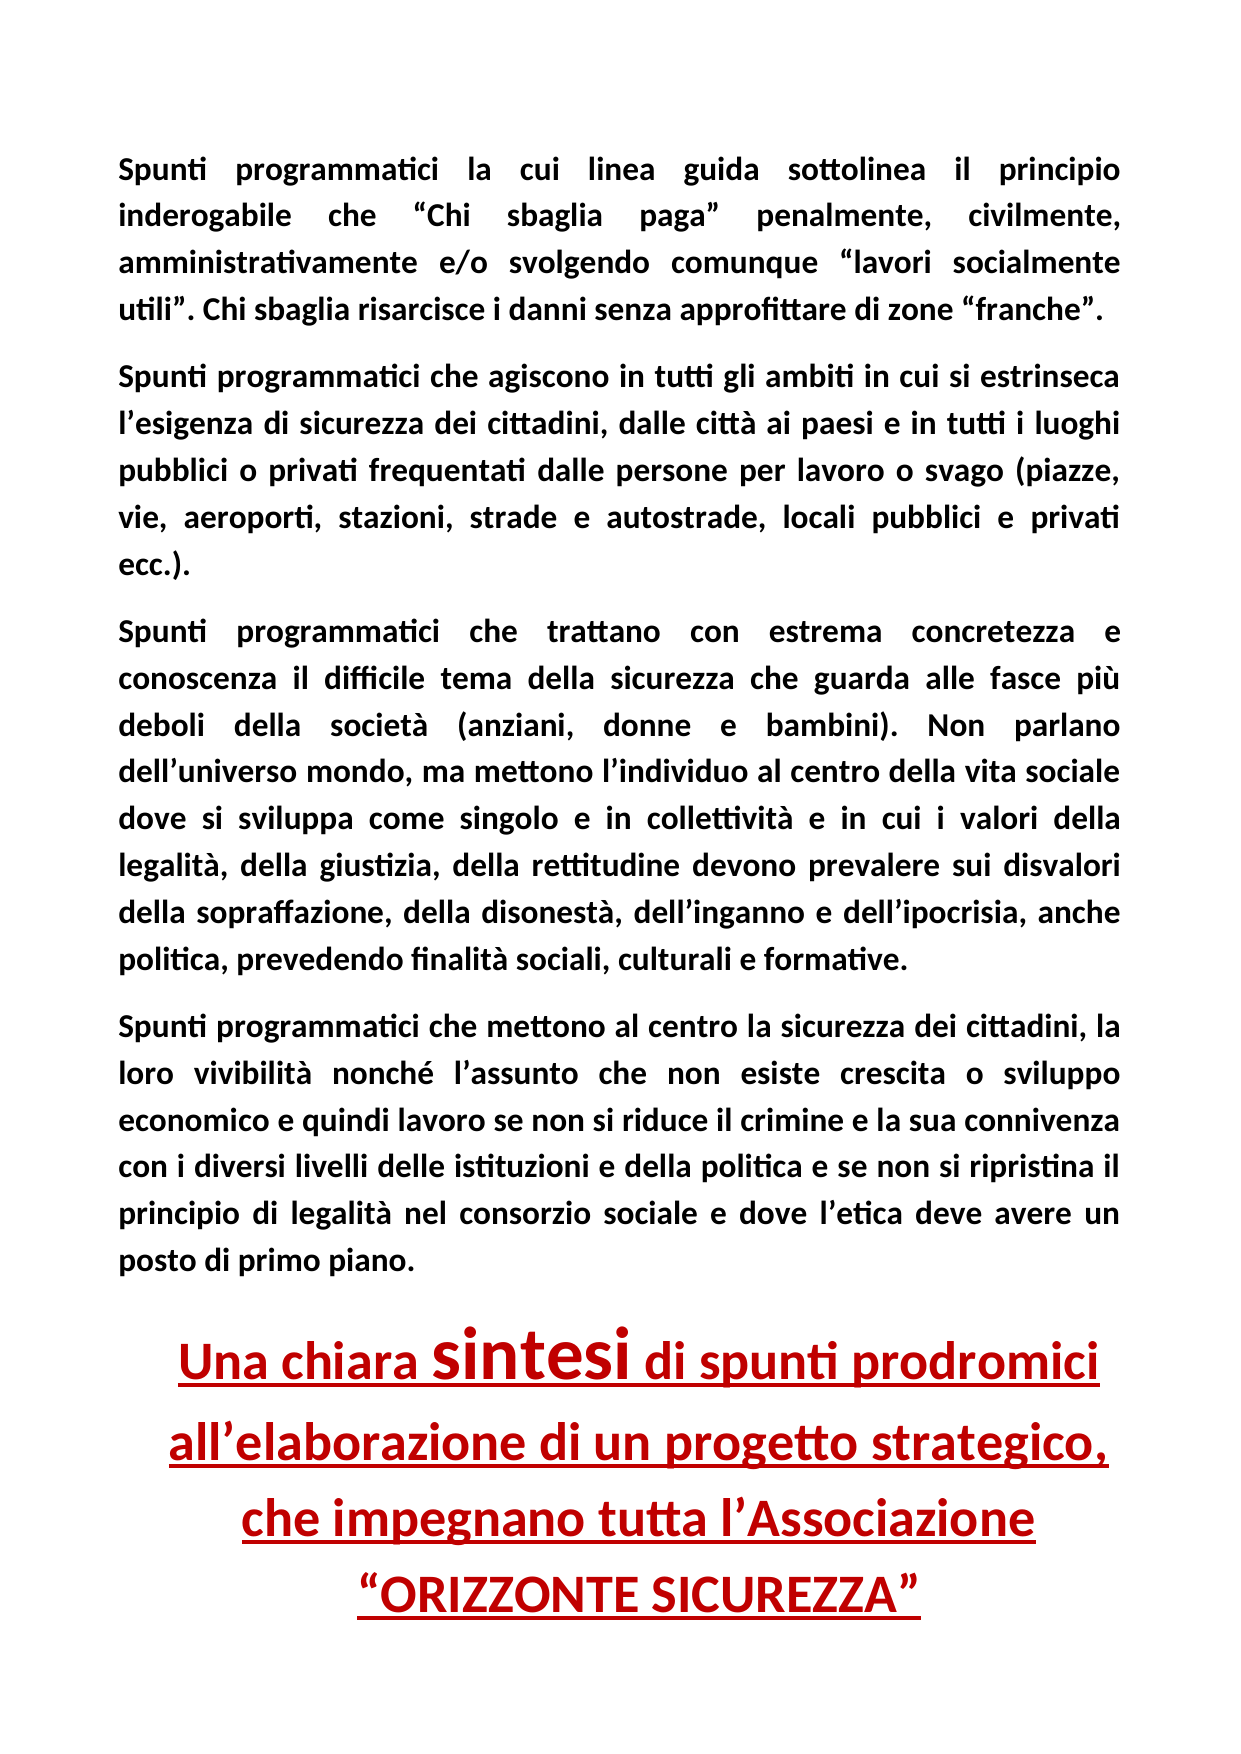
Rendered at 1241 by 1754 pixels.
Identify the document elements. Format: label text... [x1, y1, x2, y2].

text Spunti programmatici che trattano con estrema concretezza e conoscenza il difficile tema della sicurezza che guarda alle fasce più deboli della società (anziani, donne e bambini). Non parlano dell’universo mondo, ma mettono l’individuo al centro della vita sociale dove si sviluppa come singolo e in collettività e in cui i valori della legalità, della giustizia, della rettitudine devono prevalere sui disvalori della sopraffazione, della disonestà, dell’inganno e dell’ipocrisia, anche politica, prevedendo finalità sociali, culturali e formative. [118, 610, 1122, 978]
text Una chiara sintesi di spunti prodromici all’elaborazione di un progetto strategico, che impegnano tutta l’Associazione “ORIZZONTE SICUREZZA” [156, 1307, 1122, 1626]
text Spunti programmatici che agiscono in tutti gli ambiti in cui si estrinseca l’esigenza di sicurezza dei cittadini, dalle città ai paesi e in tutti i luoghi pubblici o privati frequentati dalle persone per lavoro o svago (piazze, vie, aeroporti, stazioni, strade e autostrade, locali pubblici e privati ecc.). [118, 356, 1122, 583]
text Spunti programmatici la cui linea guida sottolinea il principio inderogabile che “Chi sbaglia paga” penalmente, civilmente, amministrativamente e/o svolgendo comunque “lavori socialmente utili”. Chi sbaglia risarcisce i danni senza approfittare di zone “franche”. [118, 148, 1122, 329]
text Spunti programmatici che mettono al centro la sicurezza dei cittadini, la loro vivibilità nonché l’assunto che non esiste crescita o sviluppo economico e quindi lavoro se non si riduce il crimine e la sua connivenza con i diversi livelli delle istituzioni e della politica e se non si ripristina il principio di legalità nel consorzio sociale e dove l’etica deve avere un posto di primo piano. [118, 1005, 1122, 1280]
